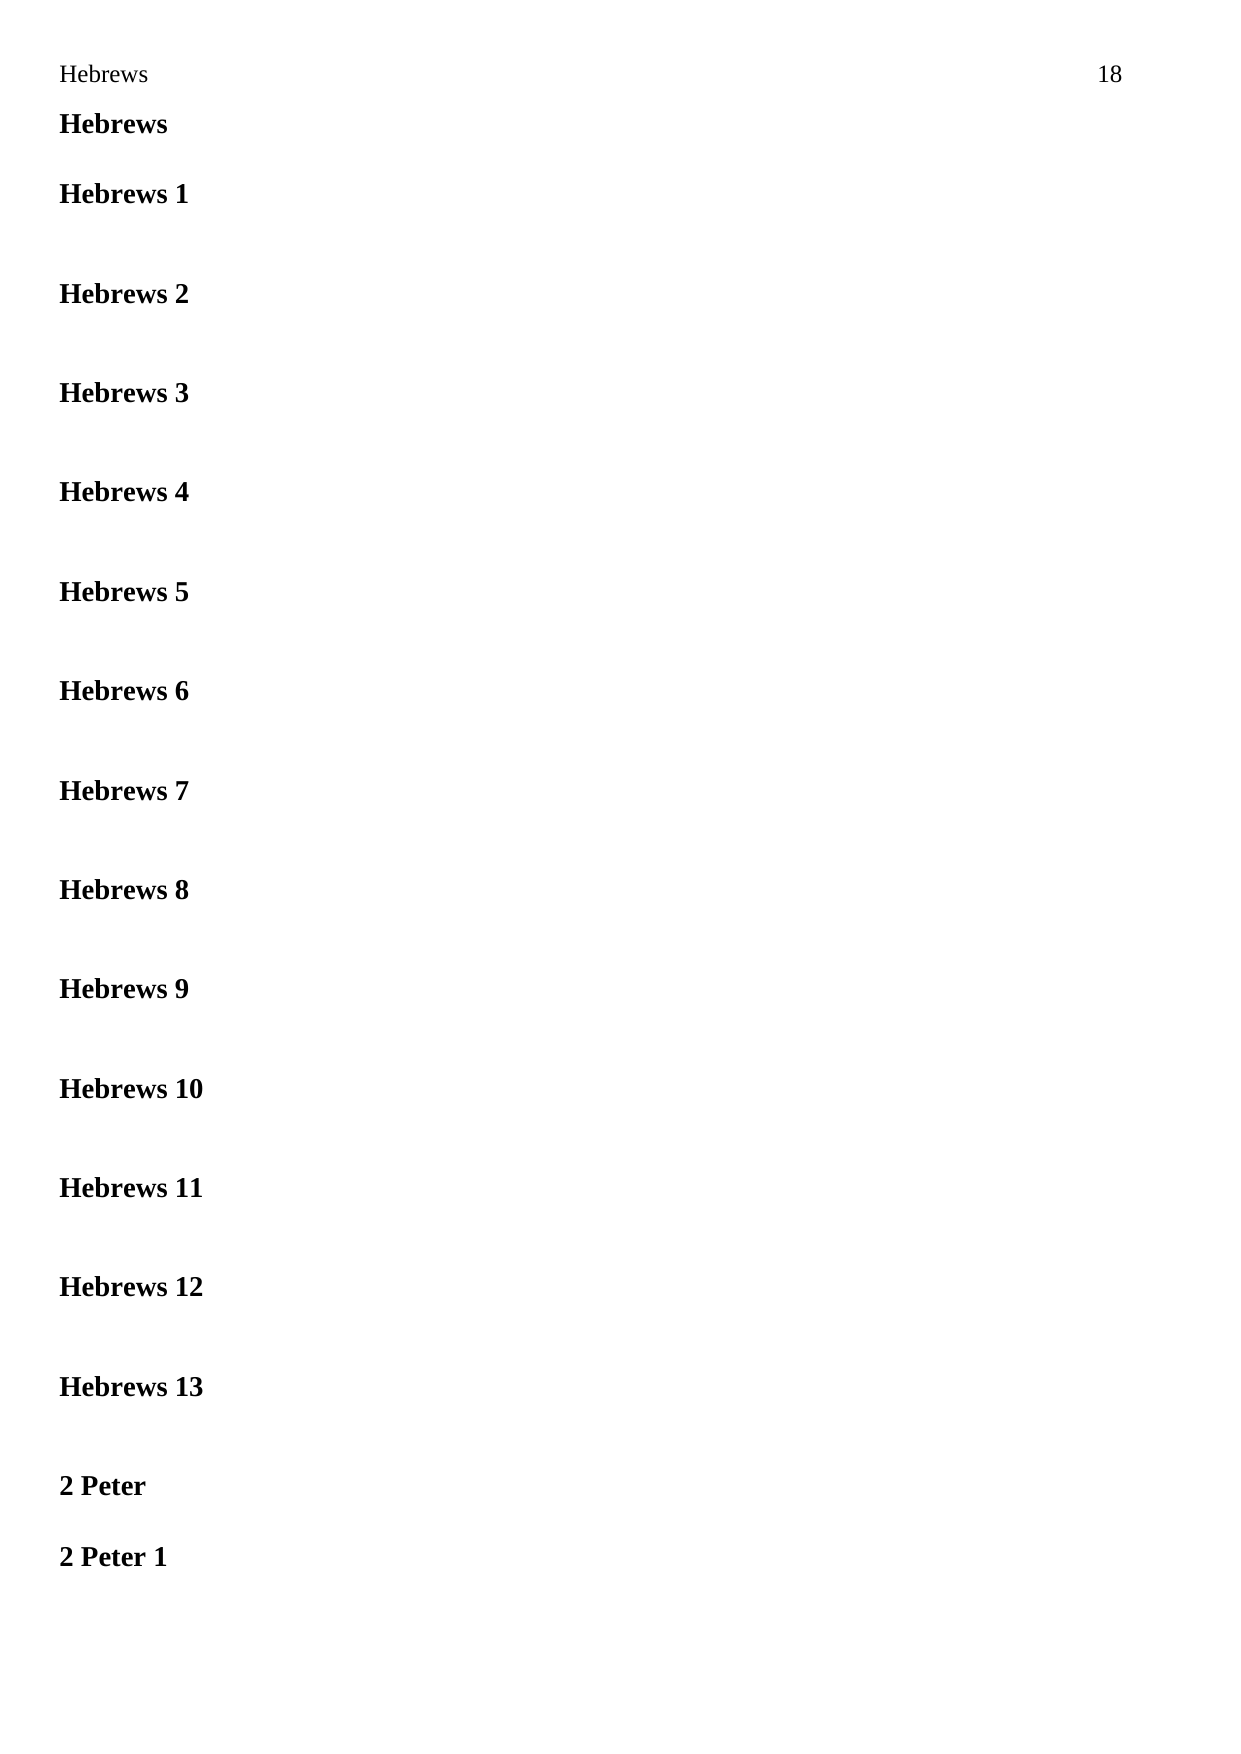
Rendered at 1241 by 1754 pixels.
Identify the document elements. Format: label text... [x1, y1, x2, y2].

subtitle Hebrews 11 [59, 1171, 1122, 1204]
subtitle Hebrews 7 [59, 773, 1122, 806]
subtitle Hebrews [59, 106, 1122, 139]
subtitle Hebrews 6 [59, 674, 1122, 707]
subtitle Hebrews 3 [59, 376, 1122, 409]
subtitle Hebrews 9 [59, 972, 1122, 1005]
subtitle Hebrews 13 [59, 1369, 1122, 1402]
subtitle Hebrews 2 [59, 276, 1122, 309]
subtitle Hebrews 12 [59, 1270, 1122, 1303]
subtitle 2 Peter 1 [59, 1539, 1122, 1572]
subtitle Hebrews 4 [59, 475, 1122, 508]
subtitle Hebrews 10 [59, 1071, 1122, 1104]
subtitle Hebrews 5 [59, 574, 1122, 607]
subtitle Hebrews 8 [59, 872, 1122, 906]
subtitle Hebrews 1 [59, 177, 1122, 210]
subtitle 2 Peter [59, 1469, 1122, 1502]
